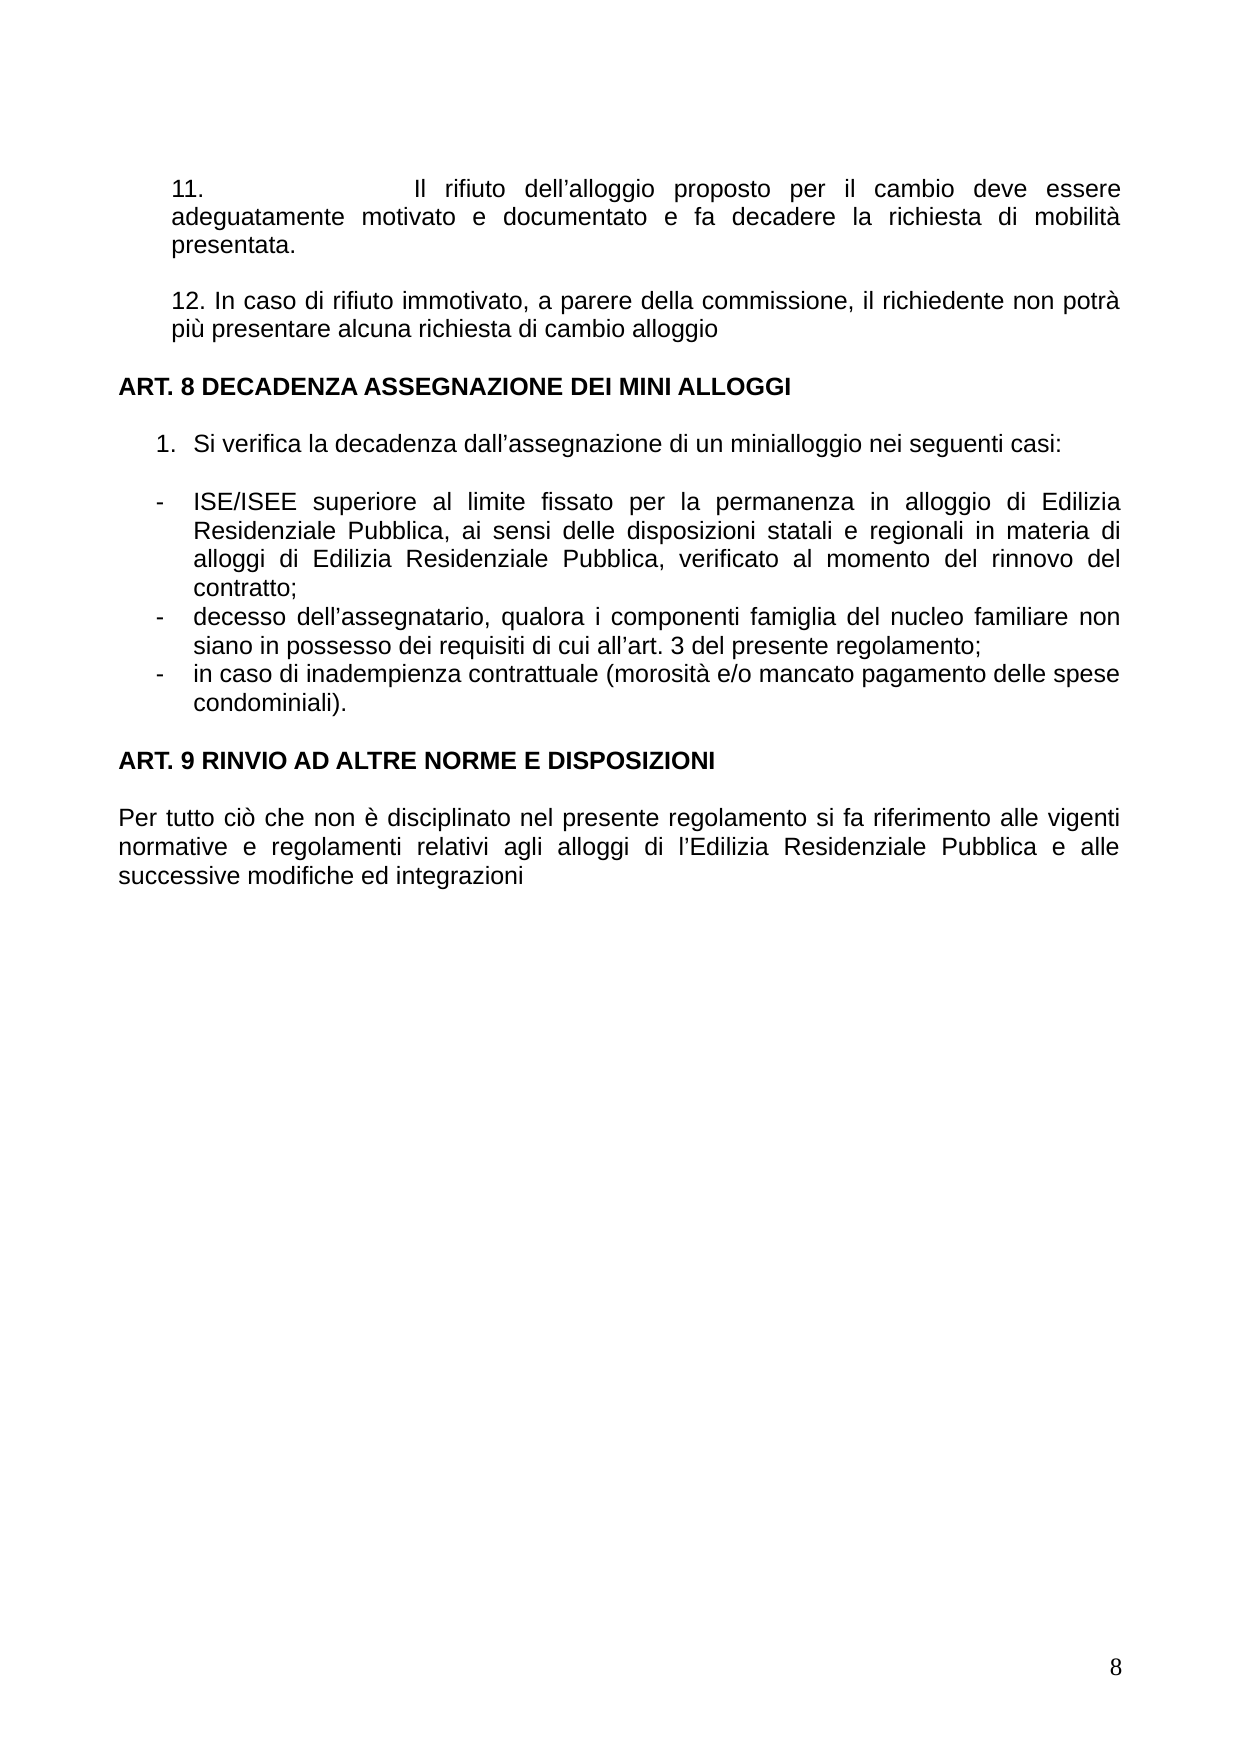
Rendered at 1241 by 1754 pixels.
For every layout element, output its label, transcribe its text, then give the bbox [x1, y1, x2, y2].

list decesso dell’assegnatario, qualora i componenti famiglia del nucleo familiare non siano in possesso dei requisiti di cui all’art. 3 del presente regolamento; [156, 602, 1122, 659]
text Per tutto ciò che non è disciplinato nel presente regolamento si fa riferimento alle vigenti normative e regolamenti relativi agli alloggi di l’Edilizia Residenziale Pubblica e alle successive modifiche ed integrazioni [118, 803, 1122, 889]
subtitle ART. 8 DECADENZA ASSEGNAZIONE DEI MINI ALLOGGI [118, 372, 1122, 401]
text 11. Il rifiuto dell’alloggio proposto per il cambio deve essere adeguatamente motivato e documentato e fa decadere la richiesta di mobilità presentata. [171, 176, 1122, 259]
subtitle ART. 9 RINVIO AD ALTRE NORME E DISPOSIZIONI [118, 746, 1122, 774]
list in caso di inadempienza contrattuale (morosità e/o mancato pagamento delle spese condominiali). [156, 659, 1122, 717]
list Si verifica la decadenza dall’assegnazione di un minialloggio nei seguenti casi: [156, 429, 1122, 458]
list ISE/ISEE superiore al limite fissato per la permanenza in alloggio di Edilizia Residenziale Pubblica, ai sensi delle disposizioni statali e regionali in materia di alloggi di Edilizia Residenziale Pubblica, verificato al momento del rinnovo del contratto; [156, 487, 1122, 602]
text 12. In caso di rifiuto immotivato, a parere della commissione, il richiedente non potrà più presentare alcuna richiesta di cambio alloggio [171, 287, 1122, 343]
